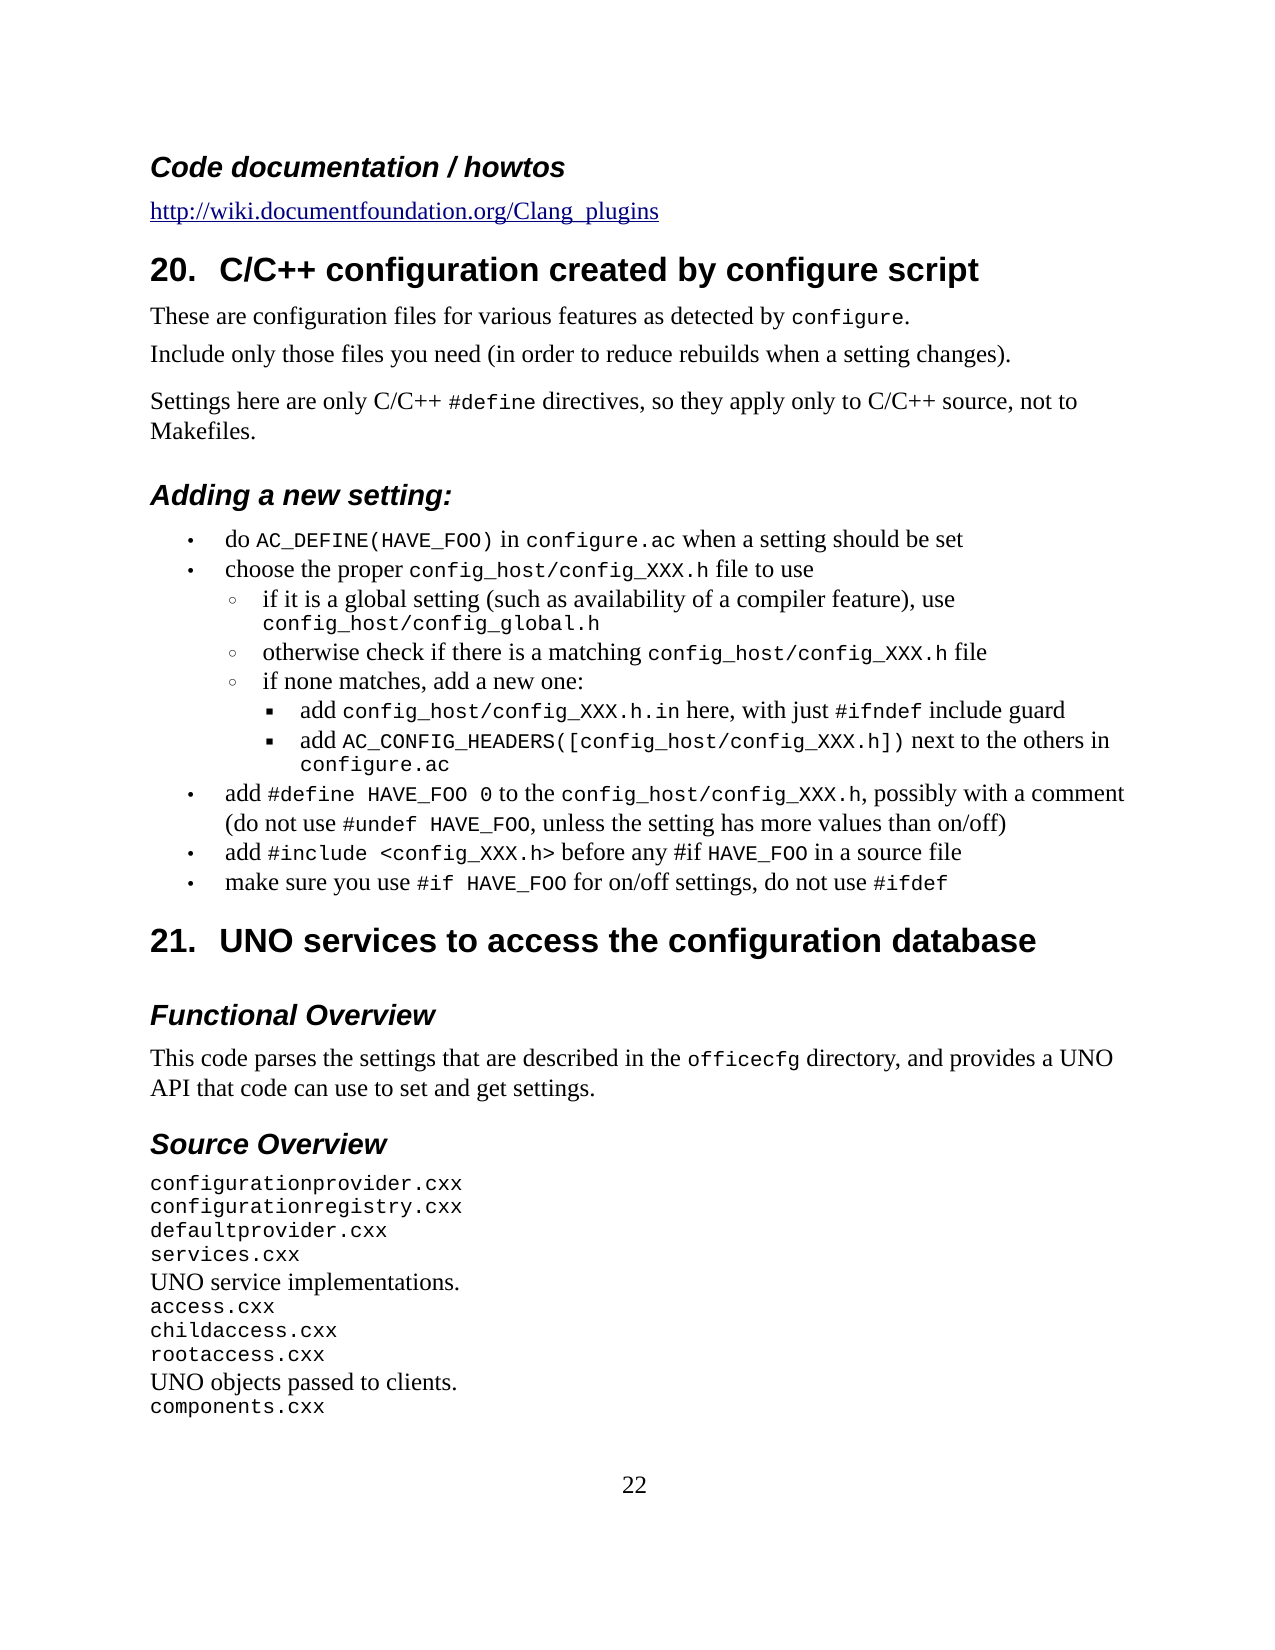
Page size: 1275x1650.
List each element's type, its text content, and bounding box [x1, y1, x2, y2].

text rootaccess.cxx [150, 1343, 1125, 1367]
list add config_host/config_XXX.h.in here, with just #ifndef include guard [262, 695, 1125, 725]
text This code parses the settings that are described in the officecfg directory, and provides a UNO API that code can use to set and get settings. [150, 1043, 1125, 1102]
text configurationprovider.cxx [150, 1173, 1125, 1197]
text http://wiki.documentfoundation.org/Clang_plugins [150, 196, 1125, 225]
list add #include <config_XXX.h> before any #if HAVE_FOO in a source file [187, 837, 1125, 867]
text defaultprovider.cxx [150, 1220, 1125, 1244]
list if it is a global setting (such as availability of a compiler feature), use config_host/config_global.h [225, 584, 1125, 637]
subtitle UNO services to access the configuration database [150, 921, 1125, 960]
text components.cxx [150, 1396, 1125, 1419]
subtitle Code documentation / howtos [150, 150, 1125, 183]
list if none matches, add a new one: [225, 666, 1125, 695]
list add #define HAVE_FOO 0 to the config_host/config_XXX.h, possibly with a comment (do not use #undef HAVE_FOO, unless the setting has more values than on/off) [187, 778, 1125, 837]
text configurationregistry.cxx [150, 1197, 1125, 1220]
subtitle Source Overview [150, 1127, 1125, 1160]
text Settings here are only C/C++ #define directives, so they apply only to C/C++ source, not to Makefiles. [150, 386, 1125, 444]
text UNO service implementations. [150, 1267, 1125, 1296]
list add AC_CONFIG_HEADERS([config_host/config_XXX.h]) next to the others in configure.ac [262, 725, 1125, 778]
subtitle Functional Overview [150, 997, 1125, 1031]
text access.cxx [150, 1296, 1125, 1320]
text services.cxx [150, 1244, 1125, 1267]
text These are configuration files for various features as detected by configure. [150, 301, 1125, 331]
text UNO objects passed to clients. [150, 1367, 1125, 1396]
subtitle C/C++ configuration created by configure script [150, 250, 1125, 288]
subtitle Adding a new setting: [150, 478, 1125, 512]
text childaccess.cxx [150, 1320, 1125, 1343]
text Include only those files you need (in order to reduce rebuilds when a setting changes). [150, 339, 1125, 368]
list otherwise check if there is a matching config_host/config_XXX.h file [225, 637, 1125, 666]
list make sure you use #if HAVE_FOO for on/off settings, do not use #ifdef [187, 867, 1125, 896]
list choose the proper config_host/config_XXX.h file to use [187, 554, 1125, 584]
list do AC_DEFINE(HAVE_FOO) in configure.ac when a setting should be set [187, 524, 1125, 554]
